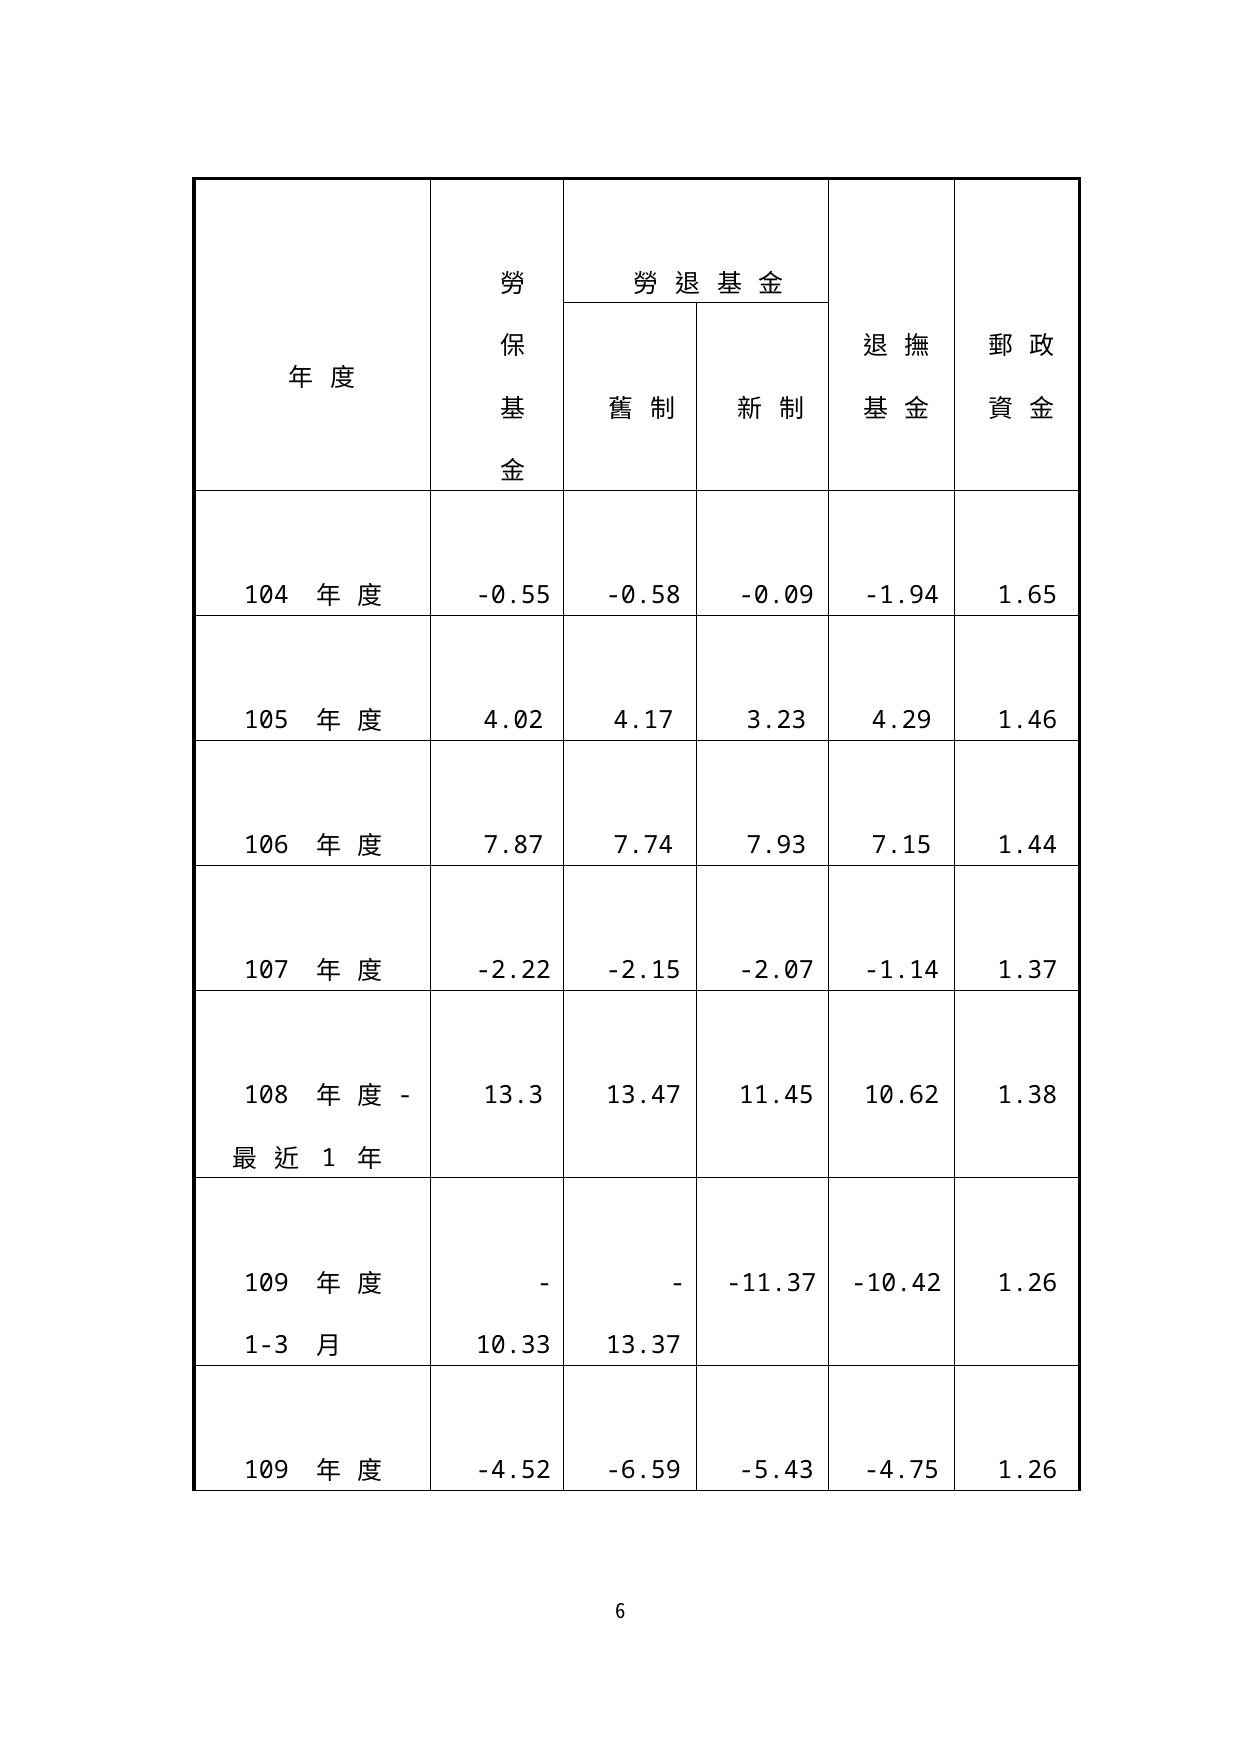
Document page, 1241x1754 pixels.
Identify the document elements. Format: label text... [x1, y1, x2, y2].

table_cell -11.37 [697, 1178, 828, 1365]
table_cell -1.94 [829, 491, 954, 615]
table_cell -13.37 [564, 1178, 696, 1365]
table_cell -10.42 [829, 1178, 954, 1365]
table_cell -2.15 [564, 866, 696, 990]
table_cell 1.46 [955, 616, 1078, 740]
table_cell 109年度 [196, 1366, 430, 1490]
table_header 勞保基金 [431, 180, 563, 490]
table_cell 7.87 [431, 741, 563, 865]
table_cell 109年度1-3月 [196, 1178, 430, 1365]
table_cell 3.23 [697, 616, 828, 740]
table_cell 新制 [697, 303, 828, 490]
table_cell -0.55 [431, 491, 563, 615]
table_cell 105年度 [196, 616, 430, 740]
table_cell 1.65 [955, 491, 1078, 615]
table_header 退撫基金 [829, 180, 954, 490]
table_cell 13.47 [564, 991, 696, 1177]
table_header 勞退基金 [564, 180, 828, 302]
table_cell 1.26 [955, 1178, 1078, 1365]
table_cell 舊制 [564, 303, 696, 490]
table_cell -2.07 [697, 866, 828, 990]
table_cell 1.26 [955, 1366, 1078, 1490]
table_cell -0.58 [564, 491, 696, 615]
table_cell 11.45 [697, 991, 828, 1177]
table_cell -6.59 [564, 1366, 696, 1490]
table_cell -0.09 [697, 491, 828, 615]
table_cell -1.14 [829, 866, 954, 990]
table_cell 1.44 [955, 741, 1078, 865]
table_cell 1.37 [955, 866, 1078, 990]
table_header 郵政資金 [955, 180, 1078, 490]
table_cell 108年度-最近1年 [196, 991, 430, 1177]
table_cell -10.33 [431, 1178, 563, 1365]
table_cell -5.43 [697, 1366, 828, 1490]
table_cell 4.17 [564, 616, 696, 740]
table_cell 7.93 [697, 741, 828, 865]
table_cell -4.52 [431, 1366, 563, 1490]
table_cell 4.29 [829, 616, 954, 740]
table_cell 1.38 [955, 991, 1078, 1177]
table_cell 13.3 [431, 991, 563, 1177]
table_cell 7.74 [564, 741, 696, 865]
table_cell 107年度 [196, 866, 430, 990]
table_cell 10.62 [829, 991, 954, 1177]
table_cell 4.02 [431, 616, 563, 740]
table_header 年度 [196, 180, 430, 490]
table_cell -4.75 [829, 1366, 954, 1490]
table_cell 7.15 [829, 741, 954, 865]
table_cell 106年度 [196, 741, 430, 865]
table_cell 104年度 [196, 491, 430, 615]
table_cell -2.22 [431, 866, 563, 990]
